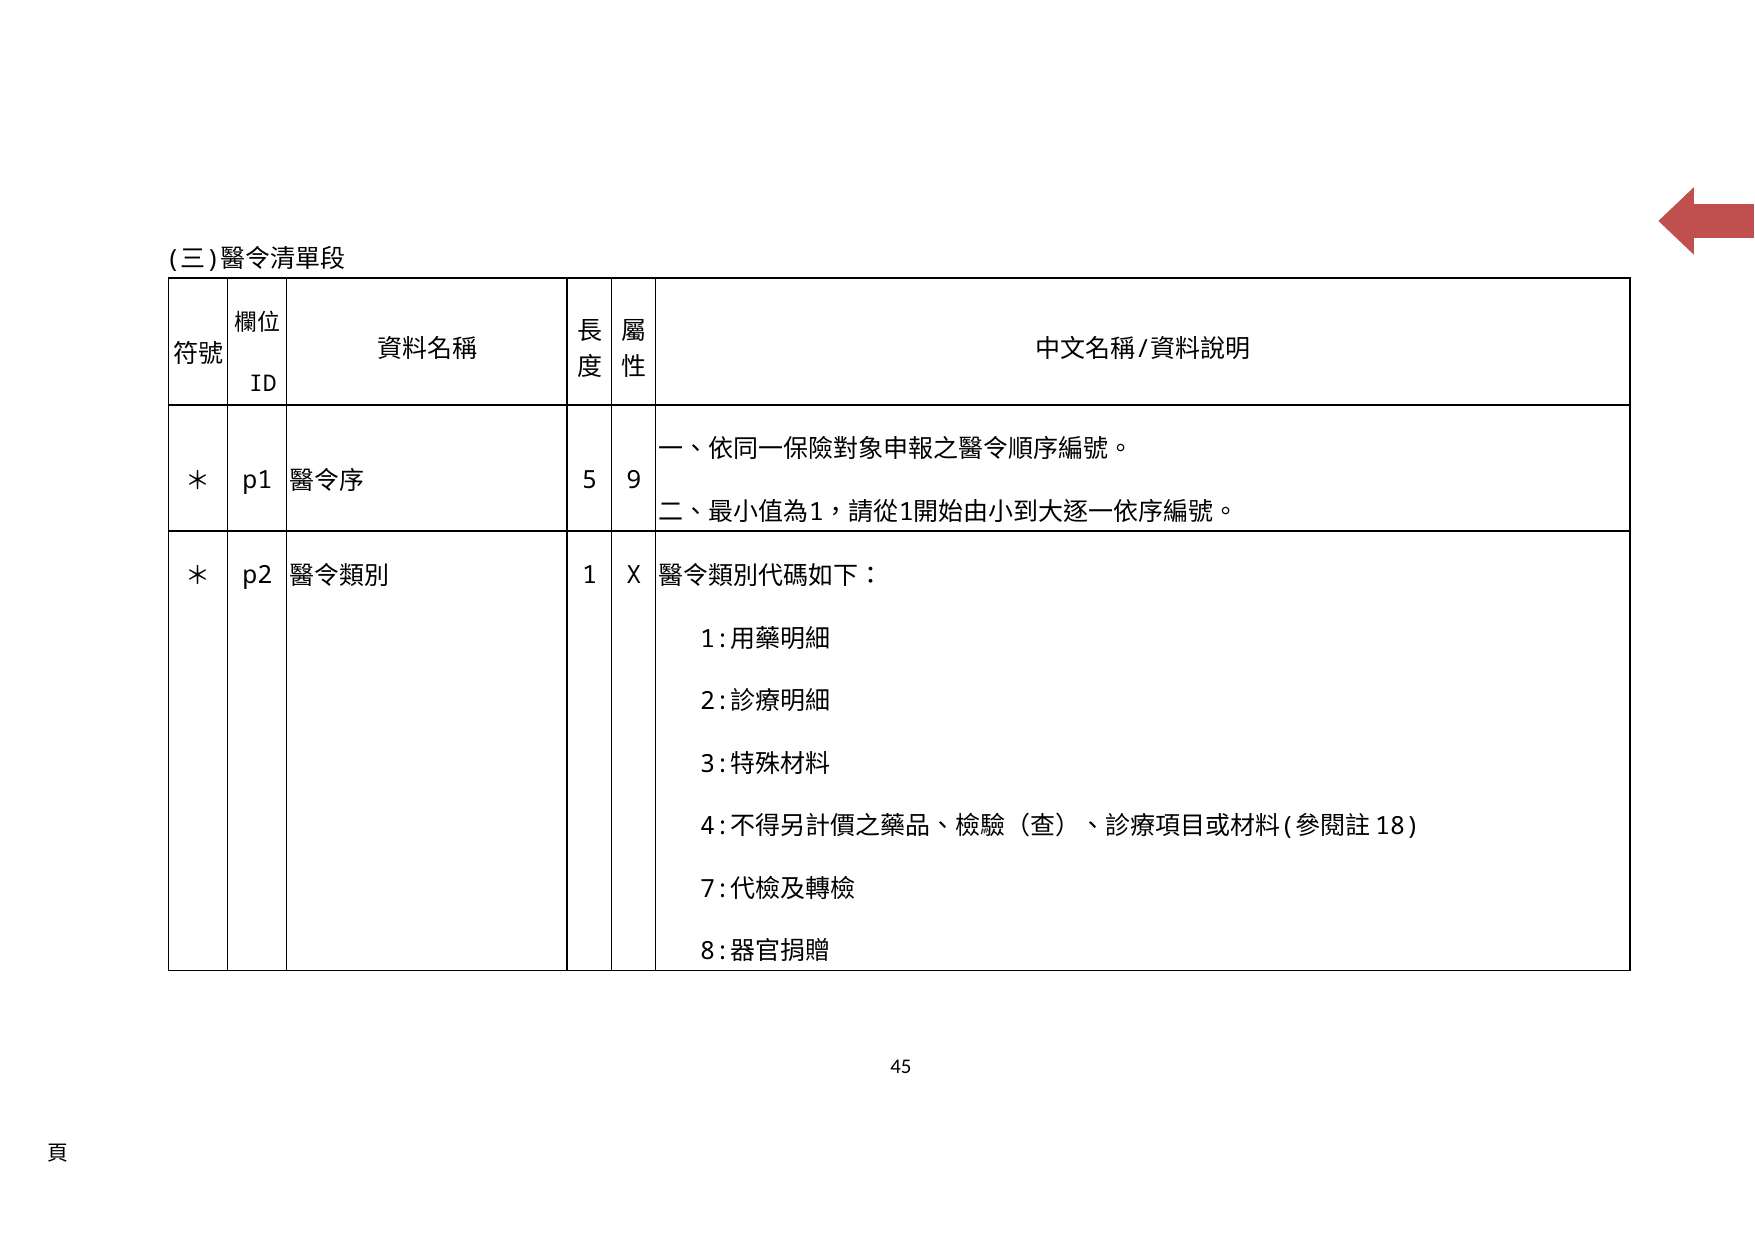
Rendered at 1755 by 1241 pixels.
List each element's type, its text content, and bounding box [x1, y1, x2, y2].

table_header 符號 [169, 279, 227, 404]
table_header 屬性 [612, 279, 655, 404]
table_cell ＊ [169, 406, 227, 530]
table_cell ＊ [169, 532, 227, 969]
table_header 中文名稱/資料說明 [656, 279, 1629, 404]
table_cell 醫令類別 [287, 532, 566, 969]
table_cell 一、依同一保險對象申報之醫令順序編號。 二、最小值為1，請從1開始由小到大逐一依序編號。 [656, 406, 1629, 530]
table_cell 醫令類別代碼如下： 1:用藥明細 2:診療明細 3:特殊材料 4:不得另計價之藥品、檢驗（查）、診療項目或材料(參閱註18) 7:代檢及轉檢 8:器官捐贈 [656, 532, 1629, 969]
table_cell X [612, 532, 655, 969]
table_header 資料名稱 [287, 279, 566, 404]
table_cell p2 [228, 532, 286, 969]
table_cell 醫令序 [287, 406, 566, 530]
table_cell 9 [612, 406, 655, 530]
table_cell 5 [568, 406, 611, 530]
table_cell 1 [568, 532, 611, 969]
table_header 長度 [568, 279, 611, 404]
text (三)醫令清單段 [165, 215, 1636, 277]
table_header 欄位 ID [228, 279, 286, 404]
table_cell p1 [228, 406, 286, 530]
